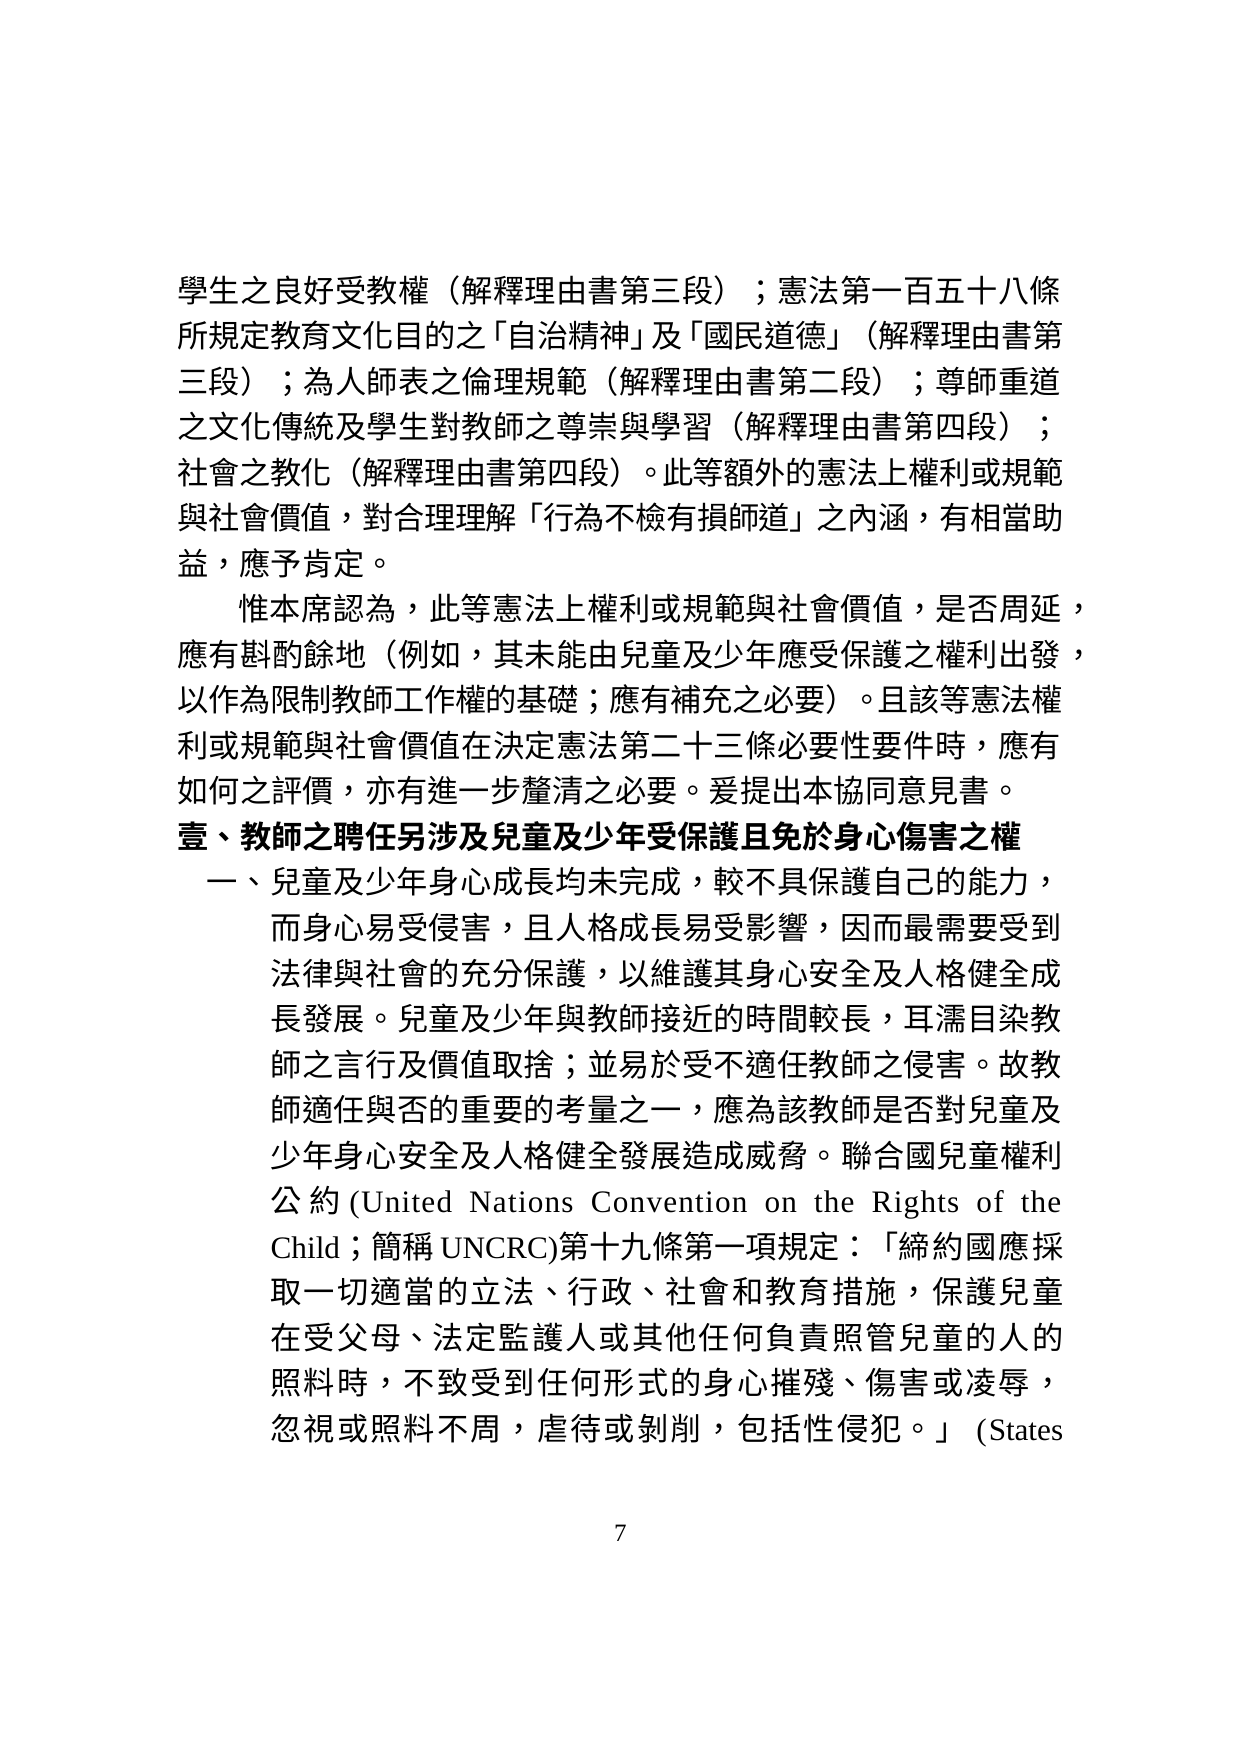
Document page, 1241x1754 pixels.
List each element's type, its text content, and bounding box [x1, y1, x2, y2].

text 惟本席認為，此等憲法上權利或規範與社會價值，是否周延，應有斟酌餘地（例如，其未能由兒童及少年應受保護之權利出發，以作為限制教師工作權的基礎；應有補充之必要）。且該等憲法權利或規範與社會價值在決定憲法第二十三條必要性要件時，應有如何之評價，亦有進一步釐清之必要。爰提出本協同意見書。 [177, 584, 1063, 812]
text 學生之良好受教權（解釋理由書第三段）；憲法第一百五十八條所規定教育文化目的之「自治精神」及「國民道德」（解釋理由書第三段）；為人師表之倫理規範（解釋理由書第二段）；尊師重道之文化傳統及學生對教師之尊崇與學習（解釋理由書第四段）；社會之教化（解釋理由書第四段）。此等額外的憲法上權利或規範與社會價值，對合理理解「行為不檢有損師道」之內涵，有相當助益，應予肯定。 [177, 266, 1063, 584]
text 壹、教師之聘任另涉及兒童及少年受保護且免於身心傷害之權 [177, 812, 1063, 858]
text 一、兒童及少年身心成長均未完成，較不具保護自己的能力，而身心易受侵害，且人格成長易受影響，因而最需要受到法律與社會的充分保護，以維護其身心安全及人格健全成長發展。兒童及少年與教師接近的時間較長，耳濡目染教師之言行及價值取捨；並易於受不適任教師之侵害。故教師適任與否的重要的考量之一，應為該教師是否對兒童及少年身心安全及人格健全發展造成威脅。聯合國兒童權利公約(United Nations Convention on the Rights of the Child；簡稱UNCRC)第十九條第一項規定：「締約國應採取一切適當的立法、行政、社會和教育措施，保護兒童在受父母、法定監護人或其他任何負責照管兒童的人的照料時，不致受到任何形式的身心摧殘、傷害或凌辱，忽視或照料不周，虐待或剝削，包括性侵犯。」 (States Parties shall take all appropriate legislative, administrative, social and educational measures to protect the child from all forms of physical or mental violence, injury or abuse, neglect or negligent treatment, maltreatment or exploitation, including sexual abuse, while in the care of parent(s), legal guardian(s) or any other person who has the care of the child.)其所稱兒童，依照該公約第一條，係指係指十八歲以下之任何人（本文以下即以「兒童」指稱十八歲以下之少年及兒童）。而其所稱「其他任何負責照管兒童之人」(any other person who has the care of the child)，自包括擔任兒童教師之人。亦即，國家以立法方式，避免有危害兒童身心安全或侵害兒童人格健全成長發展之人擔任教職，以保障兒童免於任何形式的身心傷害，應屬UNCRC第十九條第一項規範之範圍。 [206, 858, 1063, 1449]
